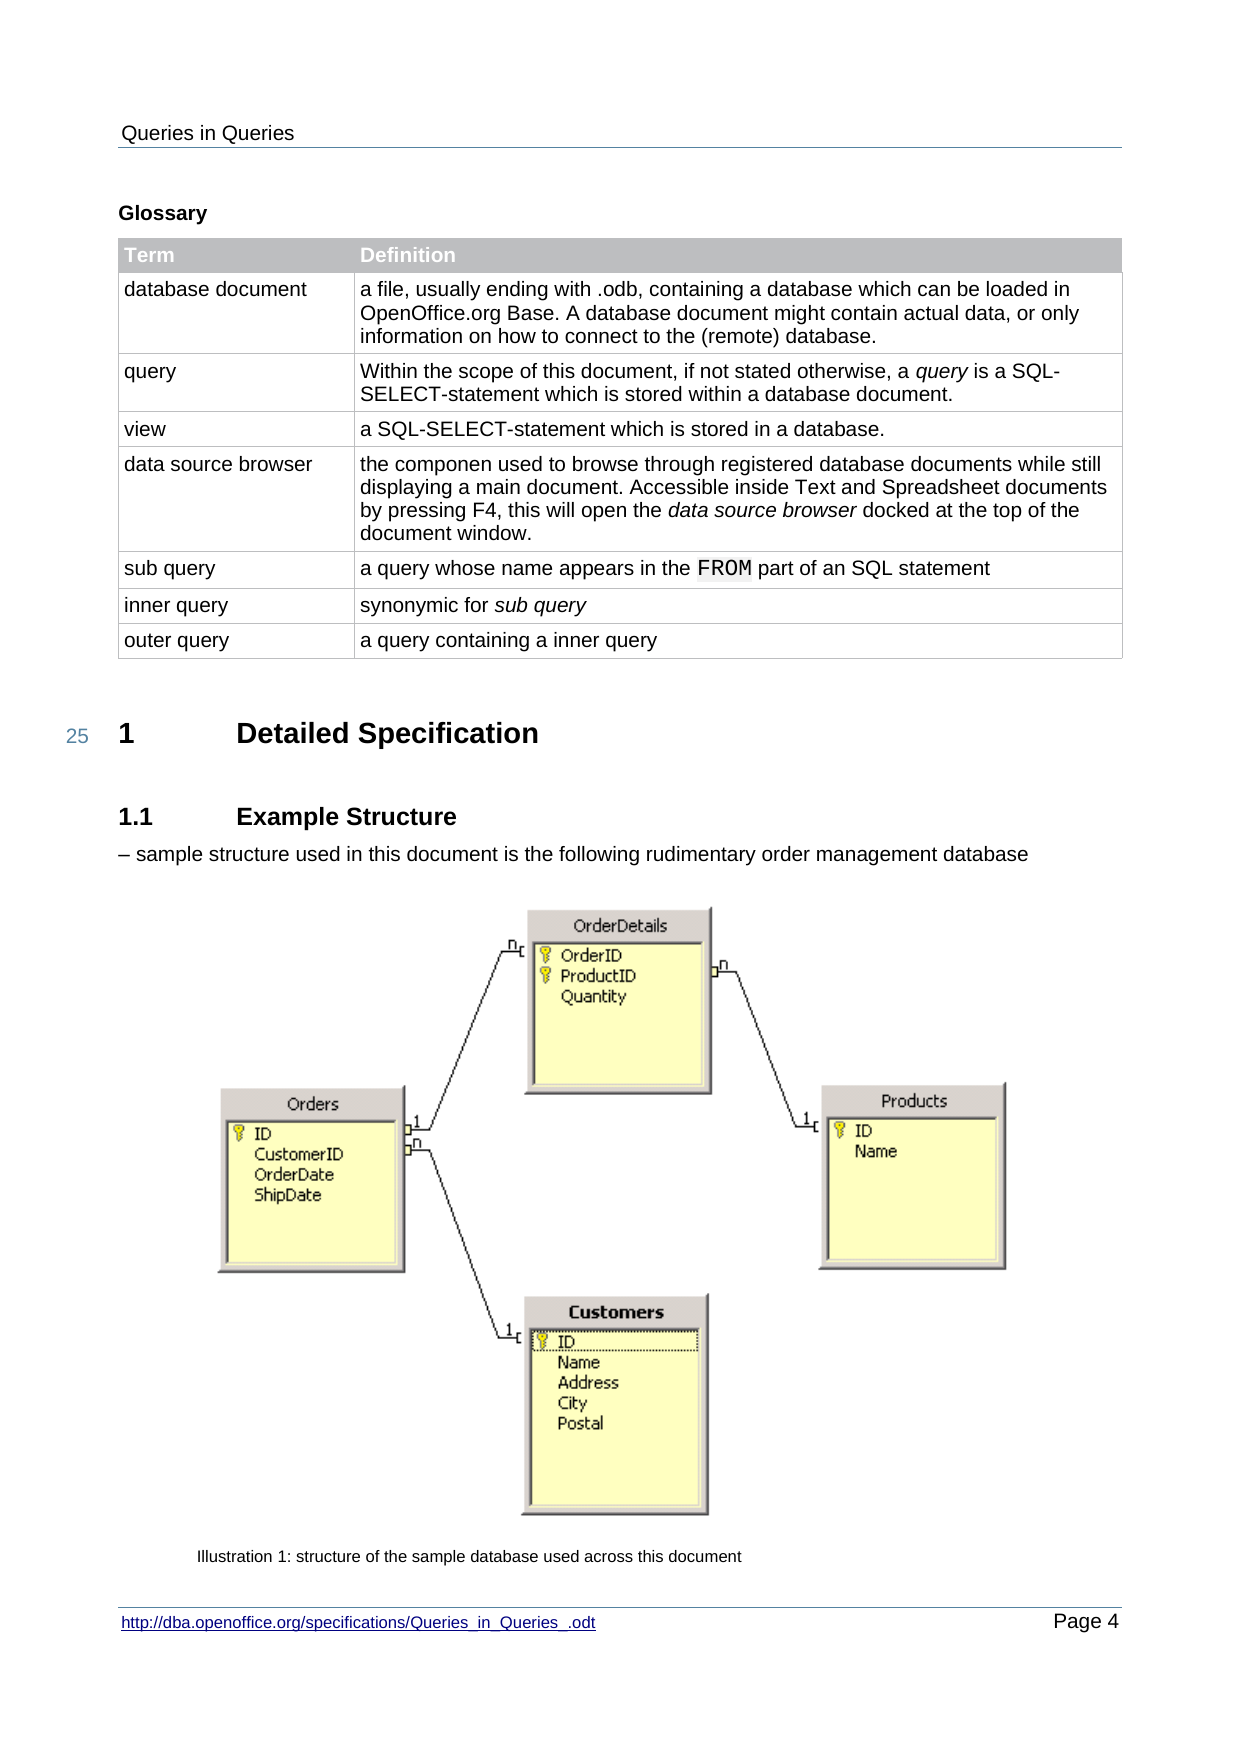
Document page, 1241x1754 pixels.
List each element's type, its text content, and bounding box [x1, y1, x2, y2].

table_cell a query containing a inner query [355, 624, 1122, 658]
table_cell sub query [119, 552, 354, 588]
table_cell synonymic for sub query [355, 589, 1122, 623]
text Illustration 1: structure of the sample database used across this document [197, 1547, 1043, 1566]
table_cell Within the scope of this document, if not stated otherwise, a query is a SQL-SELECT-statement which is stored within a database document. [355, 354, 1122, 411]
table_cell a query whose name appears in the FROM part of an SQL statement [355, 552, 1122, 588]
table_cell inner query [119, 589, 354, 623]
table_cell data source browser [119, 447, 354, 551]
table_cell the componen used to browse through registered database documents while still displaying a main document. Accessible inside Text and Spreadsheet documents by pressing F4, this will open the data source browser docked at the top of the document window. [355, 447, 1122, 551]
picture [196, 890, 1044, 1547]
table_cell outer query [119, 624, 354, 658]
table_header Definition [354, 238, 1122, 272]
table_cell a file, usually ending with .odb, containing a database which can be loaded in OpenOffice.org Base. A database document might contain actual data, or only information on how to connect to the (remote) database. [355, 273, 1122, 353]
table_cell a SQL-SELECT-statement which is stored in a database. [355, 412, 1122, 446]
table_cell database document [119, 273, 354, 353]
table_header Term [118, 238, 354, 272]
table_cell query [119, 354, 354, 411]
list sample structure used in this document is the following rudimentary order management database [118, 842, 1122, 866]
table_cell view [119, 412, 354, 446]
subtitle Example Structure [118, 803, 1122, 831]
subtitle Detailed Specification [118, 717, 1122, 749]
subtitle Glossary [118, 202, 1122, 225]
